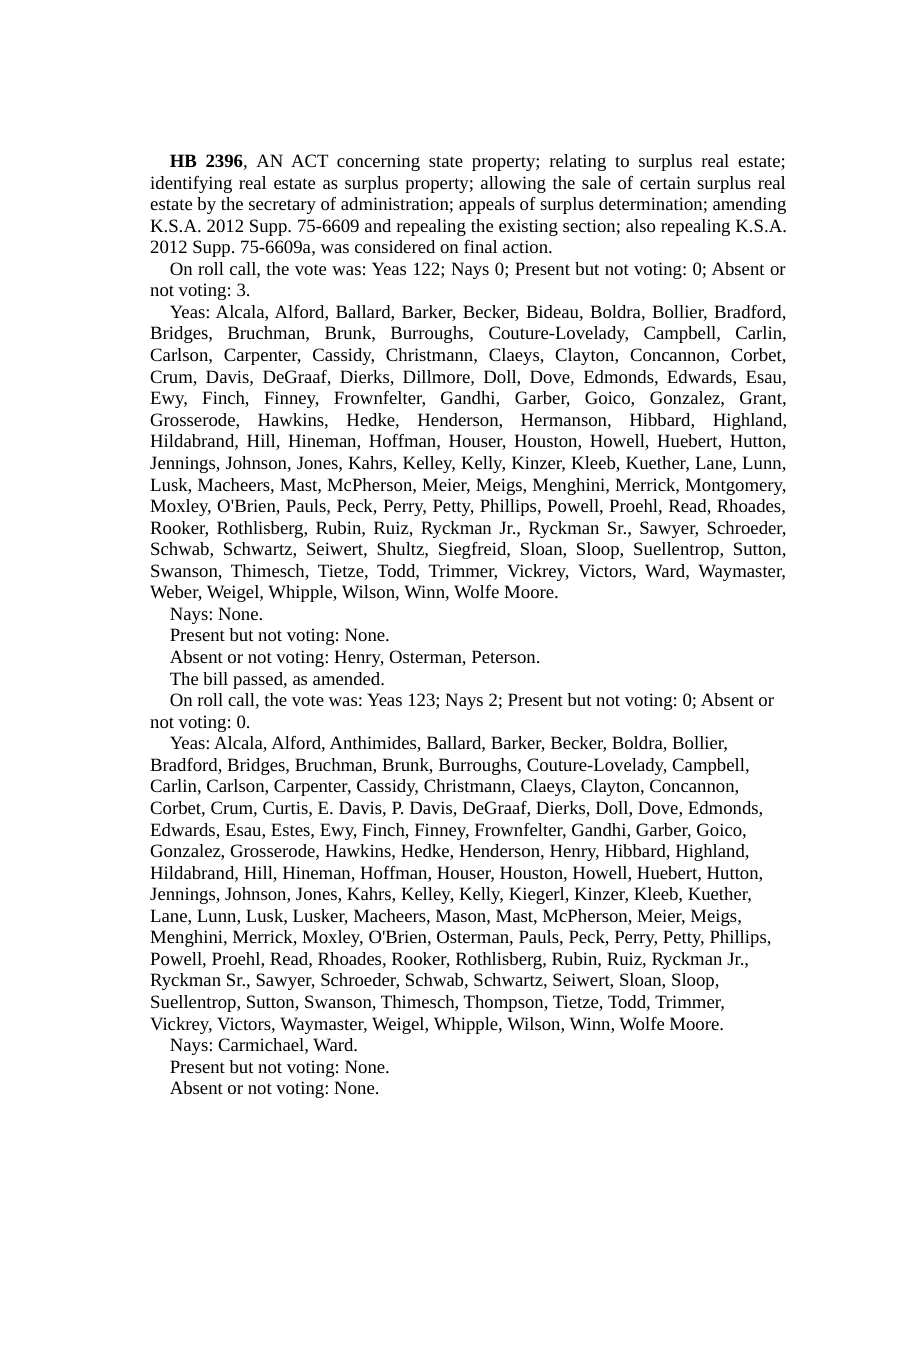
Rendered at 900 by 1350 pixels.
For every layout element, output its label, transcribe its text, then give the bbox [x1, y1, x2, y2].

text Present but not voting: None. [150, 624, 787, 646]
text Absent or not voting: Henry, Osterman, Peterson. [150, 646, 787, 667]
text Nays: Carmichael, Ward. [150, 1034, 787, 1056]
text Nays: None. [150, 603, 787, 624]
text On roll call, the vote was: Yeas 123; Nays 2; Present but not voting: 0; Absent or not voting: 0. [150, 689, 787, 732]
text Yeas: Alcala, Alford, Ballard, Barker, Becker, Bideau, Boldra, Bollier, Bradford, Bridges, Bruchman, Brunk, Burroughs, Couture-Lovelady, Campbell, Carlin, Carlson, Carpenter, Cassidy, Christmann, Claeys, Clayton, Concannon, Corbet, Crum, Davis, DeGraaf, Dierks, Dillmore, Doll, Dove, Edmonds, Edwards, Esau, Ewy, Finch, Finney, Frownfelter, Gandhi, Garber, Goico, Gonzalez, Grant, Grosserode, Hawkins, Hedke, Henderson, Hermanson, Hibbard, Highland, Hildabrand, Hill, Hineman, Hoffman, Houser, Houston, Howell, Huebert, Hutton, Jennings, Johnson, Jones, Kahrs, Kelley, Kelly, Kinzer, Kleeb, Kuether, Lane, Lunn, Lusk, Macheers, Mast, McPherson, Meier, Meigs, Menghini, Merrick, Montgomery, Moxley, O'Brien, Pauls, Peck, Perry, Petty, Phillips, Powell, Proehl, Read, Rhoades, Rooker, Rothlisberg, Rubin, Ruiz, Ryckman Jr., Ryckman Sr., Sawyer, Schroeder, Schwab, Schwartz, Seiwert, Shultz, Siegfreid, Sloan, Sloop, Suellentrop, Sutton, Swanson, Thimesch, Tietze, Todd, Trimmer, Vickrey, Victors, Ward, Waymaster, Weber, Weigel, Whipple, Wilson, Winn, Wolfe Moore. [150, 301, 787, 603]
text On roll call, the vote was: Yeas 122; Nays 0; Present but not voting: 0; Absent or not voting: 3. [150, 258, 787, 301]
text The bill passed, as amended. [150, 667, 787, 689]
text HB 2396, AN ACT concerning state property; relating to surplus real estate; identifying real estate as surplus property; allowing the sale of certain surplus real estate by the secretary of administration; appeals of surplus determination; amending K.S.A. 2012 Supp. 75-6609 and repealing the existing section; also repealing K.S.A. 2012 Supp. 75-6609a, was considered on final action. [150, 150, 787, 258]
text Yeas: Alcala, Alford, Anthimides, Ballard, Barker, Becker, Boldra, Bollier, Bradford, Bridges, Bruchman, Brunk, Burroughs, Couture-Lovelady, Campbell, Carlin, Carlson, Carpenter, Cassidy, Christmann, Claeys, Clayton, Concannon, Corbet, Crum, Curtis, E. Davis, P. Davis, DeGraaf, Dierks, Doll, Dove, Edmonds, Edwards, Esau, Estes, Ewy, Finch, Finney, Frownfelter, Gandhi, Garber, Goico, Gonzalez, Grosserode, Hawkins, Hedke, Henderson, Henry, Hibbard, Highland, Hildabrand, Hill, Hineman, Hoffman, Houser, Houston, Howell, Huebert, Hutton, Jennings, Johnson, Jones, Kahrs, Kelley, Kelly, Kiegerl, Kinzer, Kleeb, Kuether, Lane, Lunn, Lusk, Lusker, Macheers, Mason, Mast, McPherson, Meier, Meigs, Menghini, Merrick, Moxley, O'Brien, Osterman, Pauls, Peck, Perry, Petty, Phillips, Powell, Proehl, Read, Rhoades, Rooker, Rothlisberg, Rubin, Ruiz, Ryckman Jr., Ryckman Sr., Sawyer, Schroeder, Schwab, Schwartz, Seiwert, Sloan, Sloop, Suellentrop, Sutton, Swanson, Thimesch, Thompson, Tietze, Todd, Trimmer, Vickrey, Victors, Waymaster, Weigel, Whipple, Wilson, Winn, Wolfe Moore. [150, 732, 787, 1034]
text Present but not voting: None. [150, 1056, 787, 1077]
text Absent or not voting: None. [150, 1077, 787, 1099]
